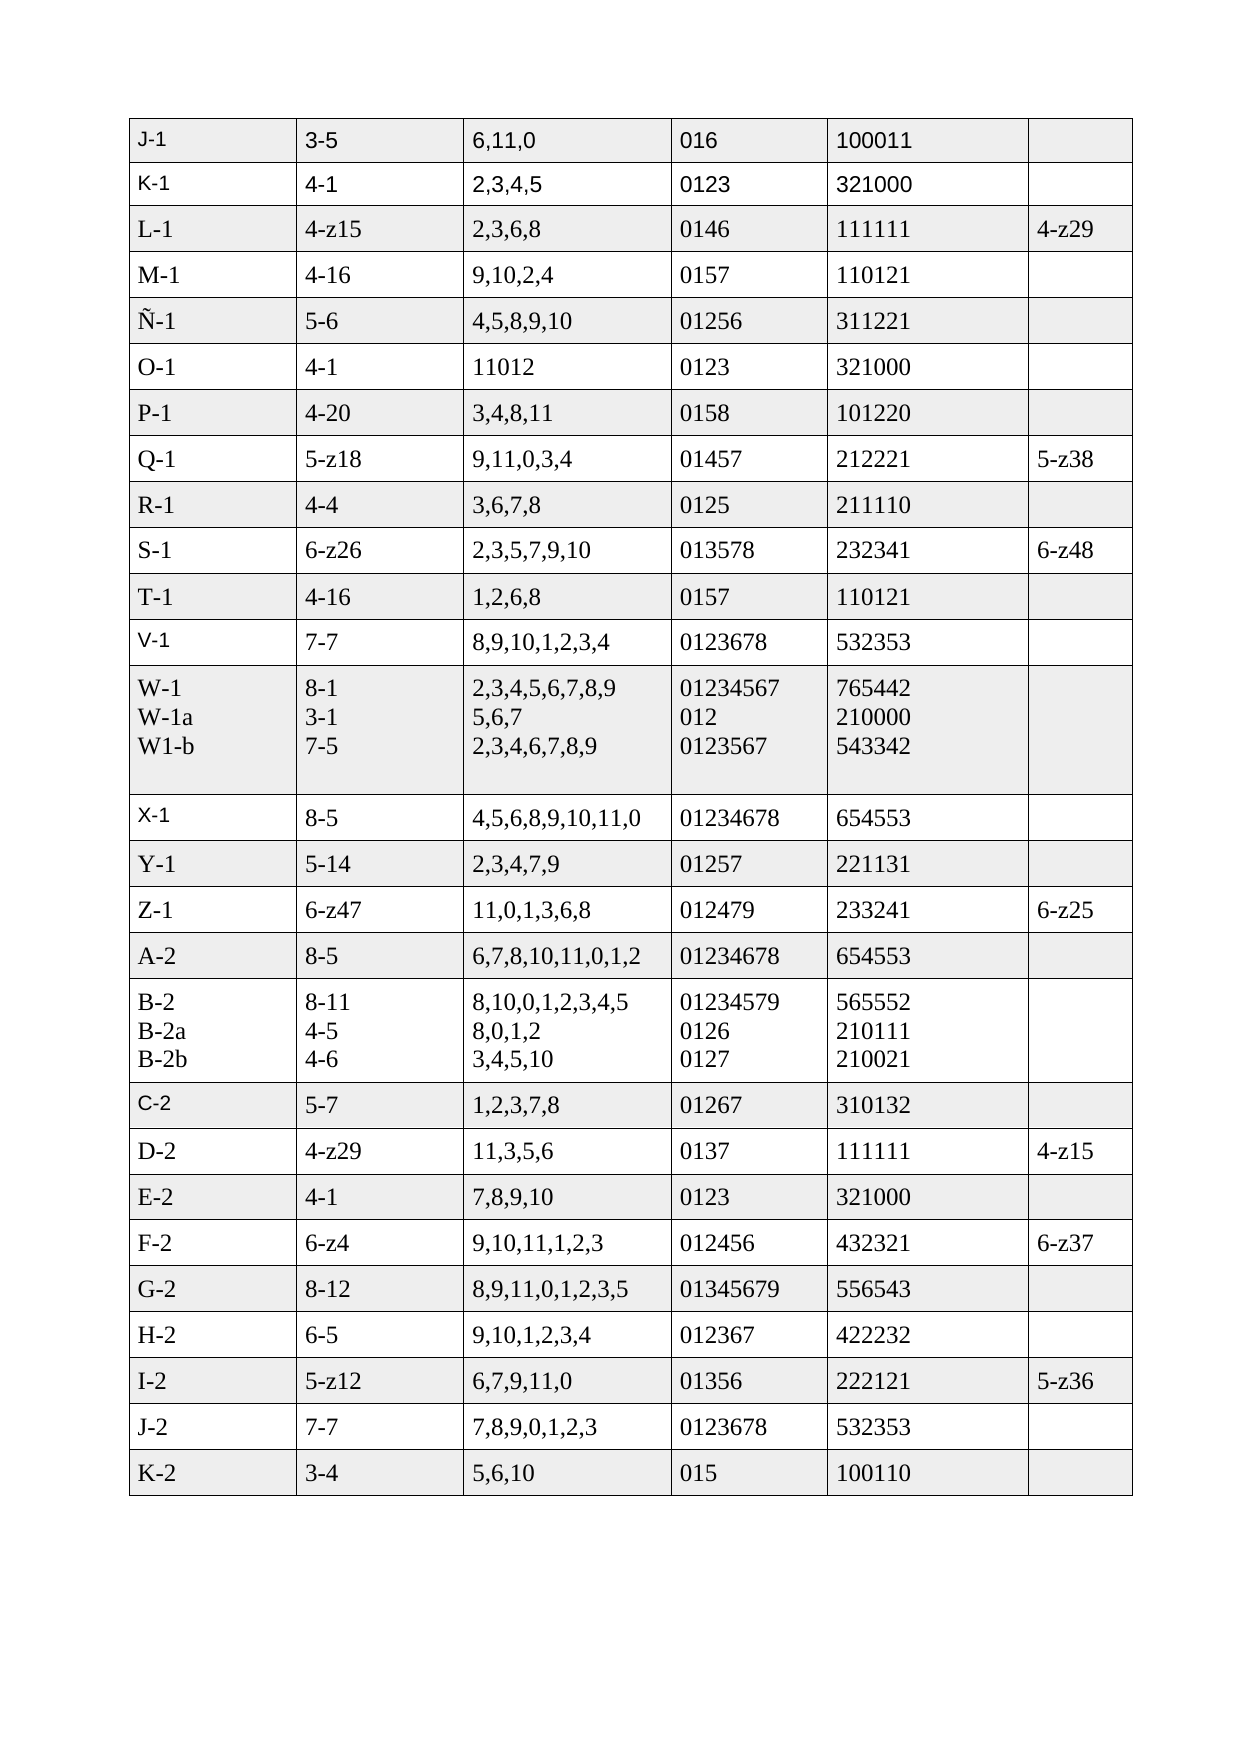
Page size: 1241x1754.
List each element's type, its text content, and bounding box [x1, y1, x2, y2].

table_cell 6-z26 [297, 528, 463, 573]
table_cell 012479 [672, 887, 827, 932]
table_cell 212221 [828, 436, 1028, 481]
table_cell 4-4 [297, 482, 463, 527]
table_cell 2,3,5,7,9,10 [464, 528, 671, 573]
table_cell Y-1 [130, 841, 296, 886]
table_cell 4-z15 [297, 206, 463, 251]
table_cell C-2 [130, 1083, 296, 1127]
table_cell 2,3,6,8 [464, 206, 671, 251]
table_cell M-1 [130, 252, 296, 297]
table_cell 532353 [828, 1404, 1028, 1449]
table_cell 0123 [672, 344, 827, 389]
table_cell [1029, 344, 1132, 389]
table_cell 565552 210111 210021 [828, 979, 1028, 1082]
table_cell 9,10,2,4 [464, 252, 671, 297]
table_cell X-1 [130, 795, 296, 840]
table_cell 6-5 [297, 1312, 463, 1357]
table_cell 0123678 [672, 620, 827, 664]
table_cell [1029, 390, 1132, 435]
table_cell 8-12 [297, 1266, 463, 1311]
table_cell R-1 [130, 482, 296, 527]
table_cell 4-z29 [297, 1129, 463, 1173]
table_cell 2,3,4,5 [464, 163, 671, 205]
table_cell [1029, 1450, 1132, 1495]
table_cell P-1 [130, 390, 296, 435]
table_cell 4-16 [297, 252, 463, 297]
table_cell [1029, 1312, 1132, 1357]
table_cell 8,9,11,0,1,2,3,5 [464, 1266, 671, 1311]
table_cell 4-1 [297, 344, 463, 389]
table_cell 0158 [672, 390, 827, 435]
table_cell 01234678 [672, 933, 827, 978]
table_cell 9,10,11,1,2,3 [464, 1220, 671, 1265]
table_cell 7,8,9,0,1,2,3 [464, 1404, 671, 1449]
table_cell 01356 [672, 1358, 827, 1403]
table_cell Z-1 [130, 887, 296, 932]
table_cell 01234678 [672, 795, 827, 840]
table_cell T-1 [130, 574, 296, 619]
table_cell 3,6,7,8 [464, 482, 671, 527]
table_cell 221131 [828, 841, 1028, 886]
table_cell 0123 [672, 1175, 827, 1219]
table_cell 5-z38 [1029, 436, 1132, 481]
table_cell [1029, 979, 1132, 1082]
table_cell 012456 [672, 1220, 827, 1265]
table_cell 5-6 [297, 298, 463, 343]
table_cell G-2 [130, 1266, 296, 1311]
table_cell 101220 [828, 390, 1028, 435]
table_cell 222121 [828, 1358, 1028, 1403]
table_cell 5,6,10 [464, 1450, 671, 1495]
table_cell 2,3,4,7,9 [464, 841, 671, 886]
table_cell 5-z18 [297, 436, 463, 481]
table_cell 8-11 4-5 4-6 [297, 979, 463, 1082]
table_cell 8-5 [297, 933, 463, 978]
table_cell 6,7,8,10,11,0,1,2 [464, 933, 671, 978]
table_cell 100110 [828, 1450, 1028, 1495]
table_cell 321000 [828, 163, 1028, 205]
table_cell 11,3,5,6 [464, 1129, 671, 1173]
table_cell 7-7 [297, 620, 463, 664]
table_cell 6,7,9,11,0 [464, 1358, 671, 1403]
table_cell 0157 [672, 574, 827, 619]
table_cell 310132 [828, 1083, 1028, 1127]
table_cell V-1 [130, 620, 296, 664]
table_cell 422232 [828, 1312, 1028, 1357]
table_cell 8-5 [297, 795, 463, 840]
table_cell 7-7 [297, 1404, 463, 1449]
table_cell 01234579 0126 0127 [672, 979, 827, 1082]
table_cell J-1 [130, 119, 296, 162]
table_cell [1029, 1083, 1132, 1127]
table_cell 11012 [464, 344, 671, 389]
table_cell B-2 B-2a B-2b [130, 979, 296, 1082]
table_cell 6-z48 [1029, 528, 1132, 573]
table_cell K-1 [130, 163, 296, 205]
table_cell 4-16 [297, 574, 463, 619]
table_cell J-2 [130, 1404, 296, 1449]
table_cell 4,5,6,8,9,10,11,0 [464, 795, 671, 840]
table_cell Q-1 [130, 436, 296, 481]
table_cell K-2 [130, 1450, 296, 1495]
table_cell I-2 [130, 1358, 296, 1403]
table_cell 6-z4 [297, 1220, 463, 1265]
table_cell 01345679 [672, 1266, 827, 1311]
table_cell 01457 [672, 436, 827, 481]
table_cell 0137 [672, 1129, 827, 1173]
table_cell 765442 210000 543342 [828, 666, 1028, 794]
table_cell 013578 [672, 528, 827, 573]
table_cell 016 [672, 119, 827, 162]
table_cell [1029, 1266, 1132, 1311]
table_cell E-2 [130, 1175, 296, 1219]
table_cell 1,2,6,8 [464, 574, 671, 619]
table_cell 321000 [828, 1175, 1028, 1219]
table_cell 015 [672, 1450, 827, 1495]
table_cell 4-z29 [1029, 206, 1132, 251]
table_cell 0146 [672, 206, 827, 251]
table_cell L-1 [130, 206, 296, 251]
table_cell 4,5,8,9,10 [464, 298, 671, 343]
table_cell [1029, 1404, 1132, 1449]
table_cell 100011 [828, 119, 1028, 162]
table_cell 6,11,0 [464, 119, 671, 162]
table_cell [1029, 252, 1132, 297]
table_cell 5-z36 [1029, 1358, 1132, 1403]
table_cell 211110 [828, 482, 1028, 527]
table_cell 4-1 [297, 1175, 463, 1219]
table_cell 9,11,0,3,4 [464, 436, 671, 481]
table_cell 4-z15 [1029, 1129, 1132, 1173]
table_cell [1029, 795, 1132, 840]
table_cell O-1 [130, 344, 296, 389]
table_cell [1029, 841, 1132, 886]
table_cell D-2 [130, 1129, 296, 1173]
table_cell 01256 [672, 298, 827, 343]
table_cell [1029, 482, 1132, 527]
table_cell S-1 [130, 528, 296, 573]
table_cell [1029, 574, 1132, 619]
table_cell 111111 [828, 206, 1028, 251]
table_cell 5-z12 [297, 1358, 463, 1403]
table_cell F-2 [130, 1220, 296, 1265]
table_cell 0125 [672, 482, 827, 527]
table_cell 556543 [828, 1266, 1028, 1311]
table_cell [1029, 620, 1132, 664]
table_cell 2,3,4,5,6,7,8,9 5,6,7 2,3,4,6,7,8,9 [464, 666, 671, 794]
table_cell 3-4 [297, 1450, 463, 1495]
table_cell A-2 [130, 933, 296, 978]
table_cell [1029, 933, 1132, 978]
table_cell 110121 [828, 574, 1028, 619]
table_cell 01234567 012 0123567 [672, 666, 827, 794]
table_cell H-2 [130, 1312, 296, 1357]
table_cell 654553 [828, 933, 1028, 978]
table_cell 8-1 3-1 7-5 [297, 666, 463, 794]
table_cell 8,10,0,1,2,3,4,5 8,0,1,2 3,4,5,10 [464, 979, 671, 1082]
table_cell 110121 [828, 252, 1028, 297]
table_cell Ñ-1 [130, 298, 296, 343]
table_cell 5-14 [297, 841, 463, 886]
table_cell 0123 [672, 163, 827, 205]
table_cell [1029, 666, 1132, 794]
table_cell 0157 [672, 252, 827, 297]
table_cell 4-20 [297, 390, 463, 435]
table_cell 432321 [828, 1220, 1028, 1265]
table_cell 01267 [672, 1083, 827, 1127]
table_cell [1029, 298, 1132, 343]
table_cell 6-z25 [1029, 887, 1132, 932]
table_cell 3-5 [297, 119, 463, 162]
table_cell 012367 [672, 1312, 827, 1357]
table_cell 11,0,1,3,6,8 [464, 887, 671, 932]
table_cell 0123678 [672, 1404, 827, 1449]
table_cell 8,9,10,1,2,3,4 [464, 620, 671, 664]
table_cell 311221 [828, 298, 1028, 343]
table_cell [1029, 119, 1132, 162]
table_cell 5-7 [297, 1083, 463, 1127]
table_cell 1,2,3,7,8 [464, 1083, 671, 1127]
table_cell 233241 [828, 887, 1028, 932]
table_cell 654553 [828, 795, 1028, 840]
table_cell 3,4,8,11 [464, 390, 671, 435]
table_cell 532353 [828, 620, 1028, 664]
table_cell 01257 [672, 841, 827, 886]
table_cell [1029, 163, 1132, 205]
table_cell 7,8,9,10 [464, 1175, 671, 1219]
table_cell W-1 W-1a W1-b [130, 666, 296, 794]
table_cell 111111 [828, 1129, 1028, 1173]
table_cell 4-1 [297, 163, 463, 205]
table_cell 9,10,1,2,3,4 [464, 1312, 671, 1357]
table_cell 6-z47 [297, 887, 463, 932]
table_cell [1029, 1175, 1132, 1219]
table_cell 6-z37 [1029, 1220, 1132, 1265]
table_cell 232341 [828, 528, 1028, 573]
table_cell 321000 [828, 344, 1028, 389]
